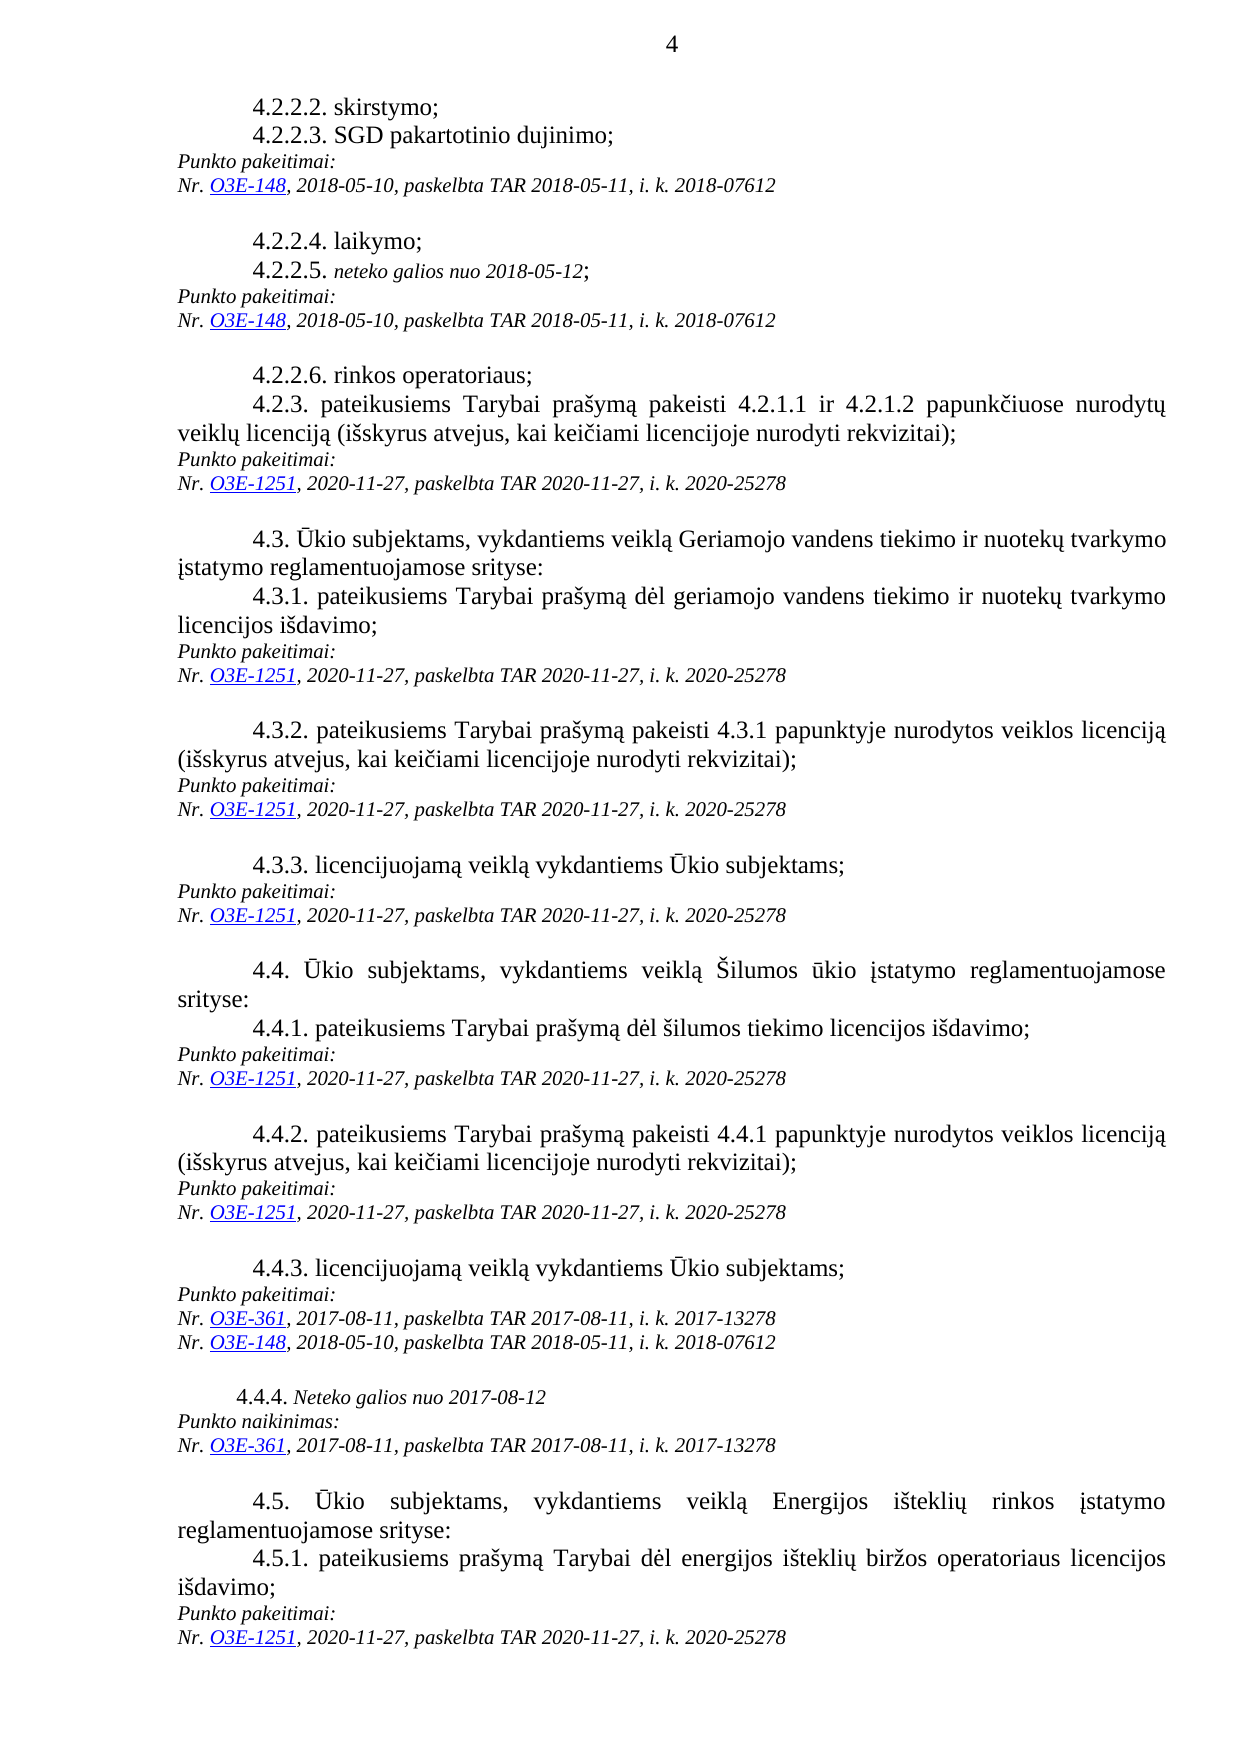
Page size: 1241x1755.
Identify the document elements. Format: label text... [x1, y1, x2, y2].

text Punkto pakeitimai: [177, 1601, 1167, 1625]
text Nr. O3E-148, 2018-05-10, paskelbta TAR 2018-05-11, i. k. 2018-07612 [177, 1330, 1167, 1354]
text 4.3. Ūkio subjektams, vykdantiems veiklą Geriamojo vandens tiekimo ir nuotekų tvarkymo įstatymo reglamentuojamose srityse: [177, 524, 1167, 581]
text Nr. O3E-148, 2018-05-10, paskelbta TAR 2018-05-11, i. k. 2018-07612 [177, 173, 1167, 197]
text Nr. O3E-361, 2017-08-11, paskelbta TAR 2017-08-11, i. k. 2017-13278 [177, 1306, 1167, 1330]
text Punkto pakeitimai: [177, 1282, 1167, 1306]
text 4.3.1. pateikusiems Tarybai prašymą dėl geriamojo vandens tiekimo ir nuotekų tvarkymo licencijos išdavimo; [177, 581, 1167, 639]
text 4.2.3. pateikusiems Tarybai prašymą pakeisti 4.2.1.1 ir 4.2.1.2 papunkčiuose nurodytų veiklų licenciją (išskyrus atvejus, kai keičiami licencijoje nurodyti rekvizitai); [177, 389, 1167, 447]
text Nr. O3E-1251, 2020-11-27, paskelbta TAR 2020-11-27, i. k. 2020-25278 [177, 1625, 1167, 1649]
text 4.2.2.2. skirstymo; [177, 92, 1167, 121]
text Punkto pakeitimai: [177, 639, 1167, 663]
text Nr. O3E-1251, 2020-11-27, paskelbta TAR 2020-11-27, i. k. 2020-25278 [177, 1066, 1167, 1090]
text 4.3.2. pateikusiems Tarybai prašymą pakeisti 4.3.1 papunktyje nurodytos veiklos licenciją (išskyrus atvejus, kai keičiami licencijoje nurodyti rekvizitai); [177, 716, 1167, 773]
text Punkto pakeitimai: [177, 773, 1167, 797]
text Punkto pakeitimai: [177, 879, 1167, 903]
text 4.5. Ūkio subjektams, vykdantiems veiklą Energijos išteklių rinkos įstatymo reglamentuojamose srityse: [177, 1486, 1167, 1543]
text Punkto pakeitimai: [177, 149, 1167, 173]
text 4.4.1. pateikusiems Tarybai prašymą dėl šilumos tiekimo licencijos išdavimo; [177, 1013, 1167, 1042]
text Nr. O3E-1251, 2020-11-27, paskelbta TAR 2020-11-27, i. k. 2020-25278 [177, 663, 1167, 687]
text Punkto pakeitimai: [177, 447, 1167, 471]
text Nr. O3E-1251, 2020-11-27, paskelbta TAR 2020-11-27, i. k. 2020-25278 [177, 797, 1167, 821]
text 4.2.2.4. laikymo; [177, 226, 1167, 255]
text Nr. O3E-148, 2018-05-10, paskelbta TAR 2018-05-11, i. k. 2018-07612 [177, 308, 1167, 332]
text Punkto pakeitimai: [177, 284, 1167, 308]
text 4.4.3. licencijuojamą veiklą vykdantiems Ūkio subjektams; [177, 1253, 1167, 1282]
text Punkto pakeitimai: [177, 1176, 1167, 1200]
text 4.4.4. Neteko galios nuo 2017-08-12 [177, 1383, 1167, 1409]
text Nr. O3E-1251, 2020-11-27, paskelbta TAR 2020-11-27, i. k. 2020-25278 [177, 1200, 1167, 1224]
text Punkto naikinimas: [177, 1409, 1167, 1433]
text 4.2.2.6. rinkos operatoriaus; [177, 361, 1167, 389]
text Punkto pakeitimai: [177, 1042, 1167, 1066]
text Nr. O3E-1251, 2020-11-27, paskelbta TAR 2020-11-27, i. k. 2020-25278 [177, 903, 1167, 927]
text 4.3.3. licencijuojamą veiklą vykdantiems Ūkio subjektams; [177, 850, 1167, 879]
text 4.2.2.5. neteko galios nuo 2018-05-12; [177, 255, 1167, 284]
text Nr. O3E-1251, 2020-11-27, paskelbta TAR 2020-11-27, i. k. 2020-25278 [177, 471, 1167, 495]
text 4.4. Ūkio subjektams, vykdantiems veiklą Šilumos ūkio įstatymo reglamentuojamose srityse: [177, 956, 1167, 1013]
text 4.5.1. pateikusiems prašymą Tarybai dėl energijos išteklių biržos operatoriaus licencijos išdavimo; [177, 1543, 1167, 1601]
text Nr. O3E-361, 2017-08-11, paskelbta TAR 2017-08-11, i. k. 2017-13278 [177, 1433, 1167, 1457]
text 4.4.2. pateikusiems Tarybai prašymą pakeisti 4.4.1 papunktyje nurodytos veiklos licenciją (išskyrus atvejus, kai keičiami licencijoje nurodyti rekvizitai); [177, 1119, 1167, 1176]
text 4.2.2.3. SGD pakartotinio dujinimo; [177, 121, 1167, 149]
